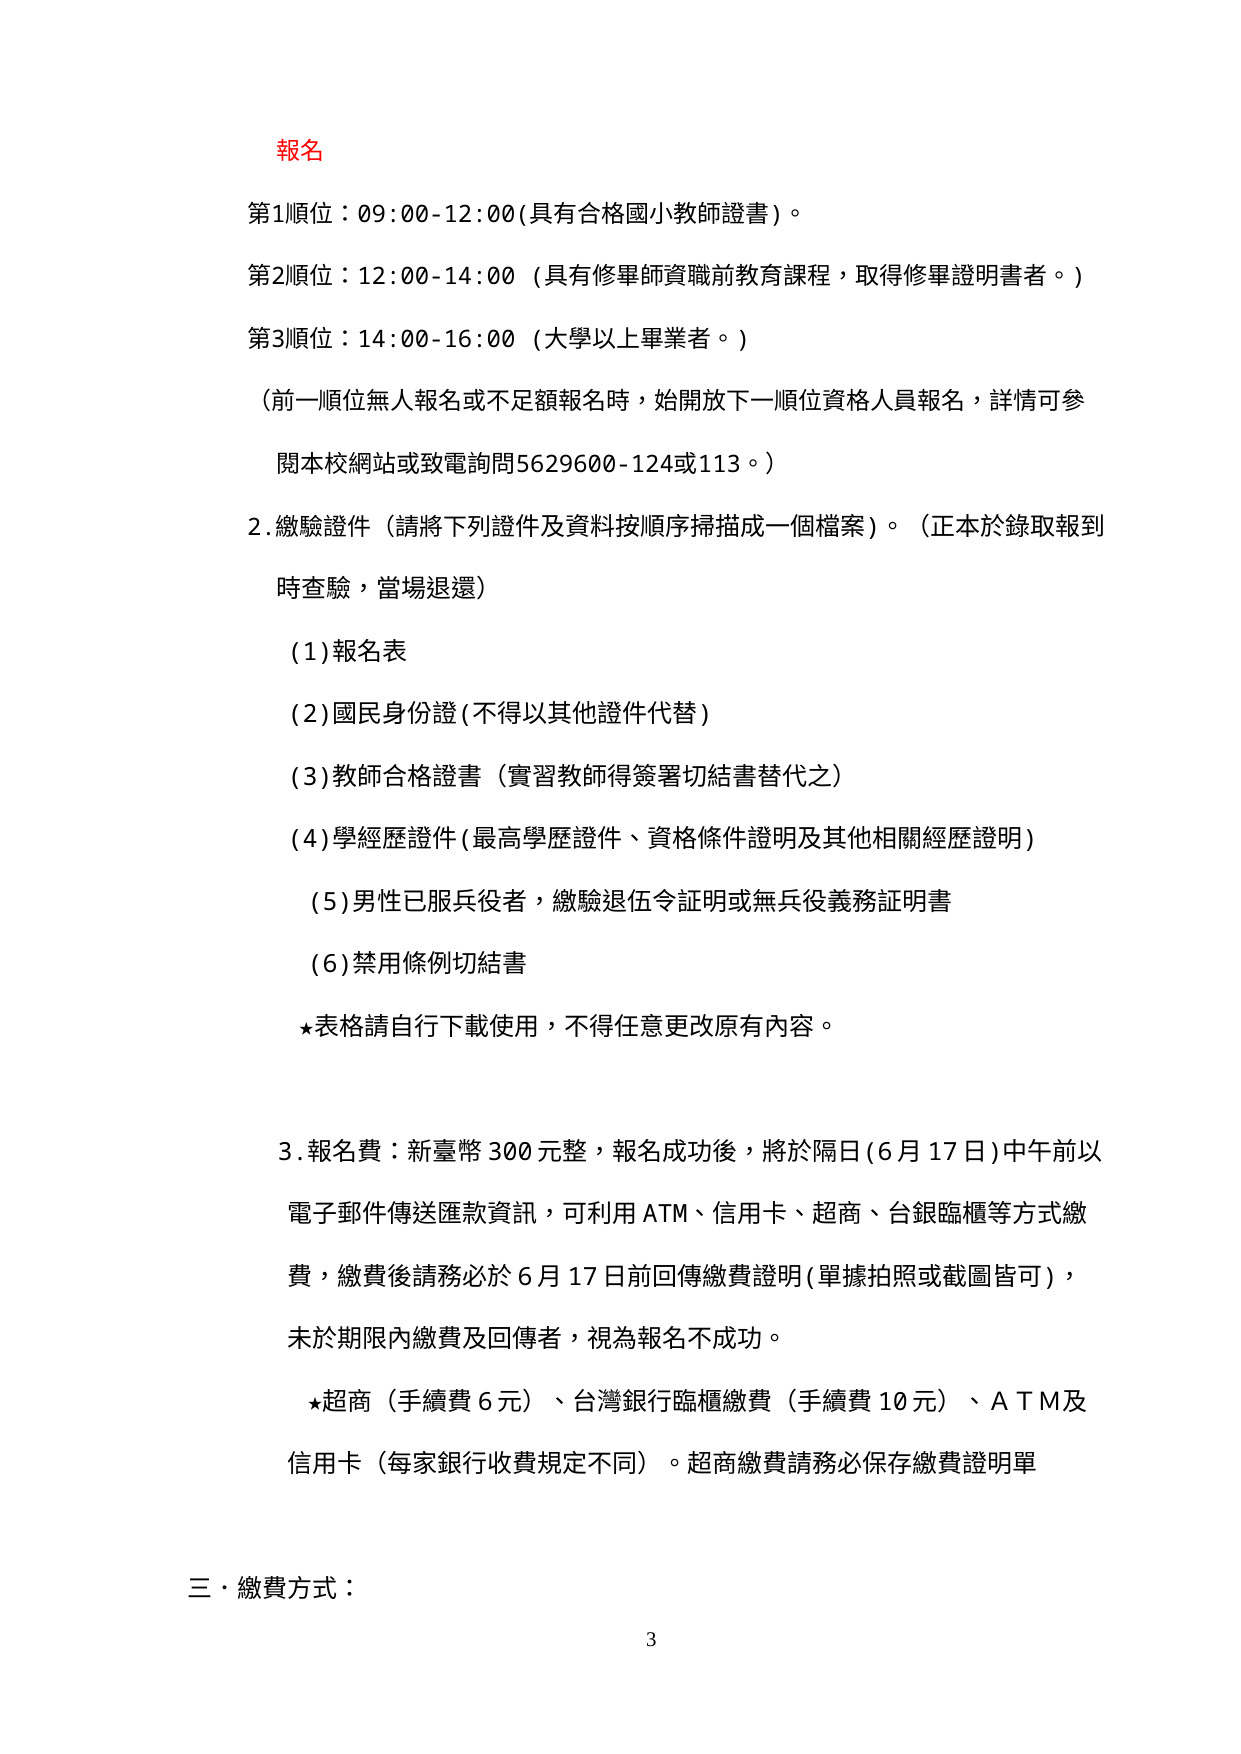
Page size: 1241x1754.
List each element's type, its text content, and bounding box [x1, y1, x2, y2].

text ★表格請自行下載使用，不得任意更改原有內容。 [187, 983, 1106, 1045]
text ★超商（手續費6元）、台灣銀行臨櫃繳費（手續費10元）、ＡＴＭ及信用卡（每家銀行收費規定不同）。超商繳費請務必保存繳費證明單 [187, 1358, 1106, 1483]
text (2)國民身份證(不得以其他證件代替) [287, 670, 1106, 733]
text 2.繳驗證件（請將下列證件及資料按順序掃描成一個檔案)。（正本於錄取報到時查驗，當場退還） [247, 483, 1106, 608]
text (1)報名表 [287, 608, 1106, 670]
text 報名 [247, 108, 1106, 170]
text (3)教師合格證書（實習教師得簽署切結書替代之） [287, 733, 1106, 795]
text (6)禁用條例切結書 [187, 920, 1106, 983]
text 第3順位：14:00-16:00 (大學以上畢業者。) [247, 295, 1106, 358]
text 3.報名費：新臺幣300元整，報名成功後，將於隔日(6月17日)中午前以電子郵件傳送匯款資訊，可利用ATM、信用卡、超商、台銀臨櫃等方式繳費，繳費後請務必於6月17日前回傳繳費證明(單據拍照或截圖皆可)，未於期限內繳費及回傳者，視為報名不成功。 [187, 1108, 1106, 1358]
text 第2順位：12:00-14:00 (具有修畢師資職前教育課程，取得修畢證明書者。) [247, 233, 1106, 295]
text （前一順位無人報名或不足額報名時，始開放下一順位資格人員報名，詳情可參閱本校網站或致電詢問5629600-124或113。） [247, 358, 1106, 483]
text 第1順位：09:00-12:00(具有合格國小教師證書)。 [247, 170, 1106, 233]
text (5)男性已服兵役者，繳驗退伍令証明或無兵役義務証明書 [187, 858, 1106, 920]
text 三．繳費方式： [187, 1545, 1106, 1608]
text (4)學經歷證件(最高學歷證件、資格條件證明及其他相關經歷證明) [287, 795, 1106, 858]
